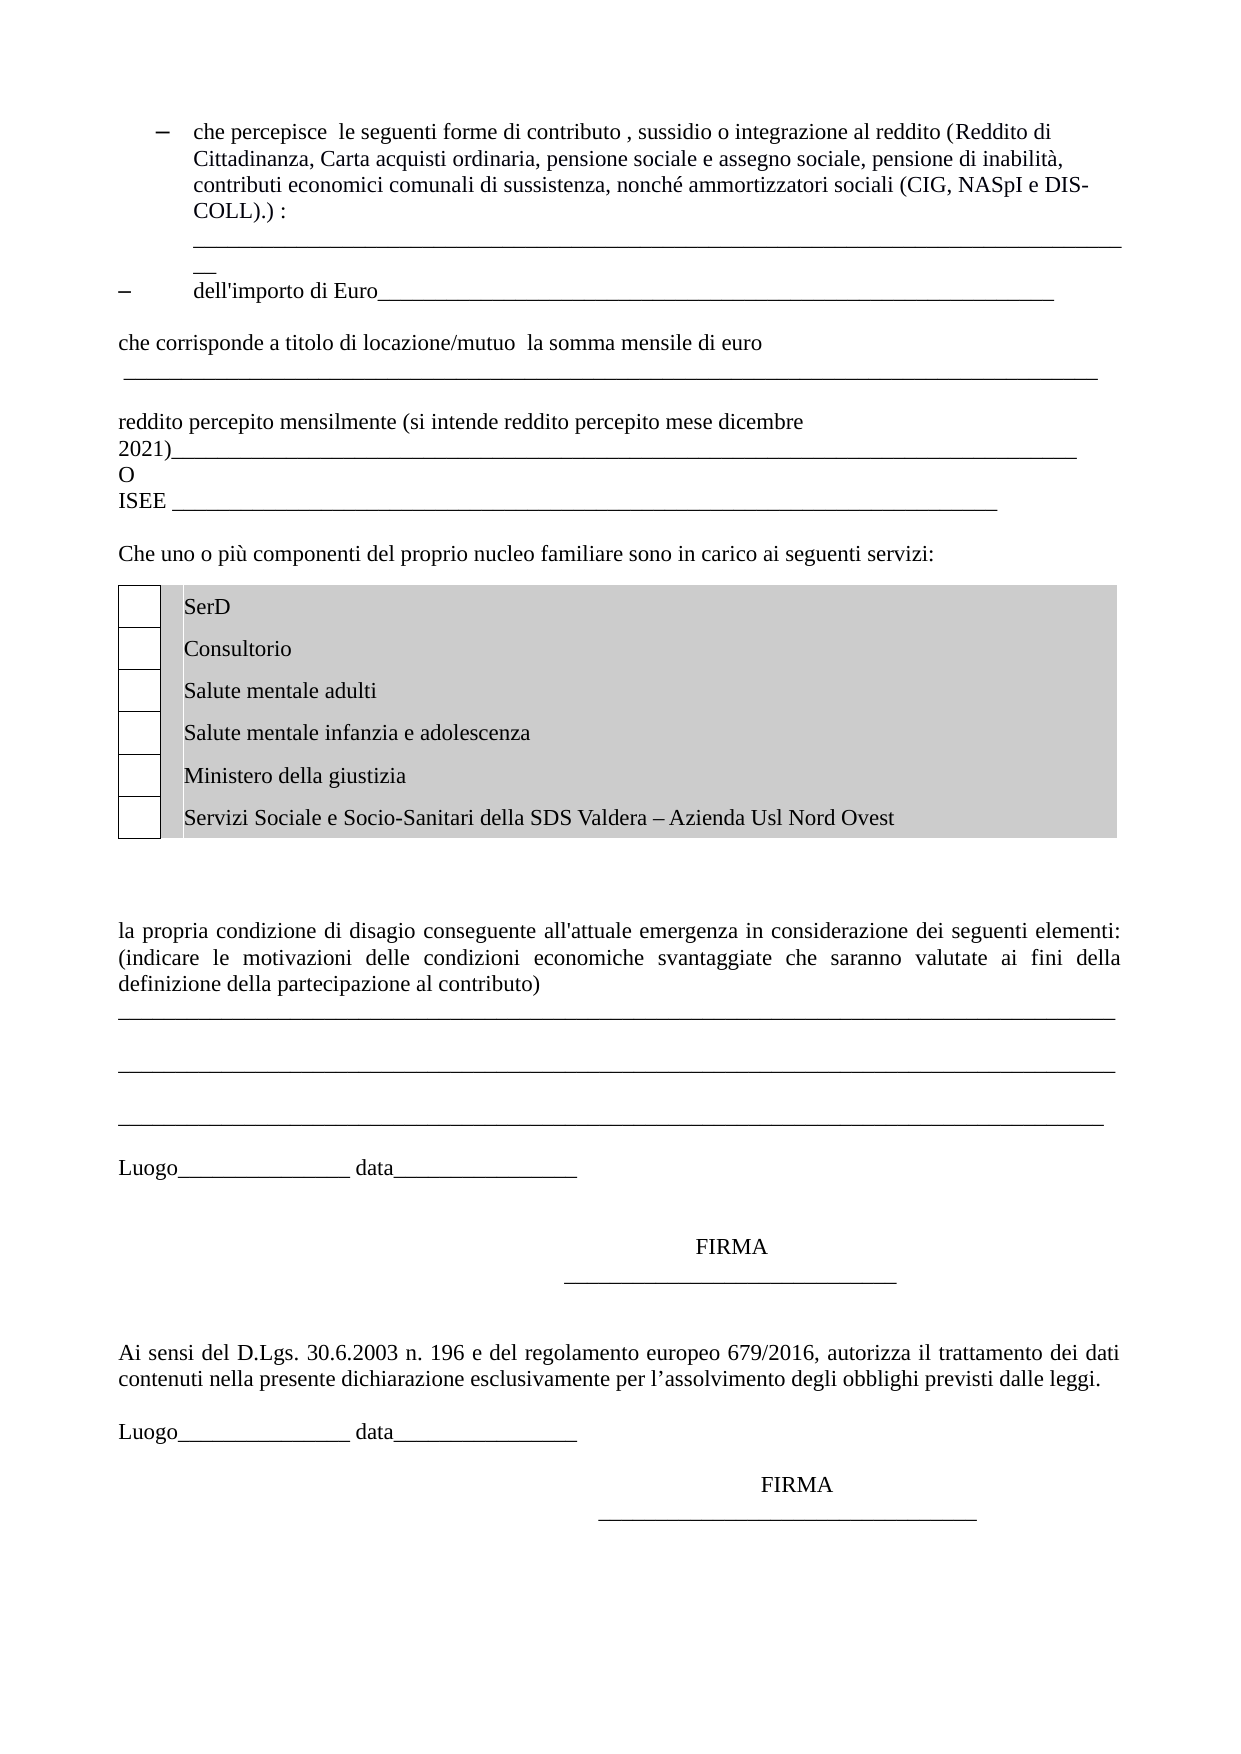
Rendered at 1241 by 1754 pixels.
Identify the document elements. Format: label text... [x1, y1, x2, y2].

table_cell Consultorio [184, 627, 743, 669]
text Luogo_______________ data________________ [118, 1418, 1122, 1444]
text FIRMA [118, 1471, 1122, 1497]
table_cell [743, 712, 1117, 754]
table_cell [161, 627, 183, 669]
text _____________________________________________________________________________________ [118, 356, 1122, 382]
table_cell [161, 669, 183, 712]
table_header [161, 585, 183, 627]
text la propria condizione di disagio conseguente all'attuale emergenza in considerazione dei seguenti elementi:(indicare le motivazioni delle condizioni economiche svantaggiate che saranno valutate ai fini della definizione della partecipazione al contributo) [118, 917, 1122, 996]
text Luogo_______________ data________________ [118, 1154, 1122, 1181]
text _____________________________ [118, 1260, 1122, 1286]
text O [118, 461, 1122, 487]
table_cell [161, 796, 183, 838]
table_cell Salute mentale infanzia e adolescenza [184, 712, 743, 754]
list dell'importo di Euro___________________________________________________________ [118, 277, 1122, 303]
text Ai sensi del D.Lgs. 30.6.2003 n. 196 e del regolamento europeo 679/2016, autorizza il trattamento dei dati contenuti nella presente dichiarazione esclusivamente per l’assolvimento degli obblighi previsti dalle leggi. [118, 1339, 1122, 1392]
table_cell [743, 627, 1117, 669]
table_cell [161, 754, 183, 796]
table_header [743, 585, 1117, 627]
table_cell Servizi Sociale e Socio-Sanitari della SDS Valdera – Azienda Usl Nord Ovest [184, 796, 1117, 838]
table_cell Ministero della giustizia [184, 754, 743, 796]
text _________________________________ [118, 1497, 1122, 1523]
table_cell Salute mentale adulti [184, 669, 743, 712]
text FIRMA [118, 1233, 1122, 1260]
text ISEE ________________________________________________________________________ [118, 487, 1122, 514]
table_cell [161, 712, 183, 754]
text reddito percepito mensilmente (si intende reddito percepito mese dicembre 2021)_______________________________________________________________________________ [118, 408, 1122, 461]
list che corrisponde a titolo di locazione/mutuo la somma mensile di euro [118, 329, 1122, 356]
list che percepisce le seguenti forme di contributo , sussidio o integrazione al reddito (Reddito di Cittadinanza, Carta acquisti ordinaria, pensione sociale e assegno sociale, pensione di inabilità, contributi economici comunali di sussistenza, nonché ammortizzatori sociali (CIG, NASpI e DIS-COLL).) : ___________________________________________________________________________________ [156, 118, 1122, 277]
text ____________________________________________________________________________________________________________________________________________________________________________________________________________________________________________________________________ [118, 996, 1122, 1128]
text Che uno o più componenti del proprio nucleo familiare sono in carico ai seguenti servizi: [118, 540, 1122, 567]
table_header SerD [184, 585, 743, 627]
table_cell [743, 669, 1117, 712]
table_cell [743, 754, 1117, 796]
